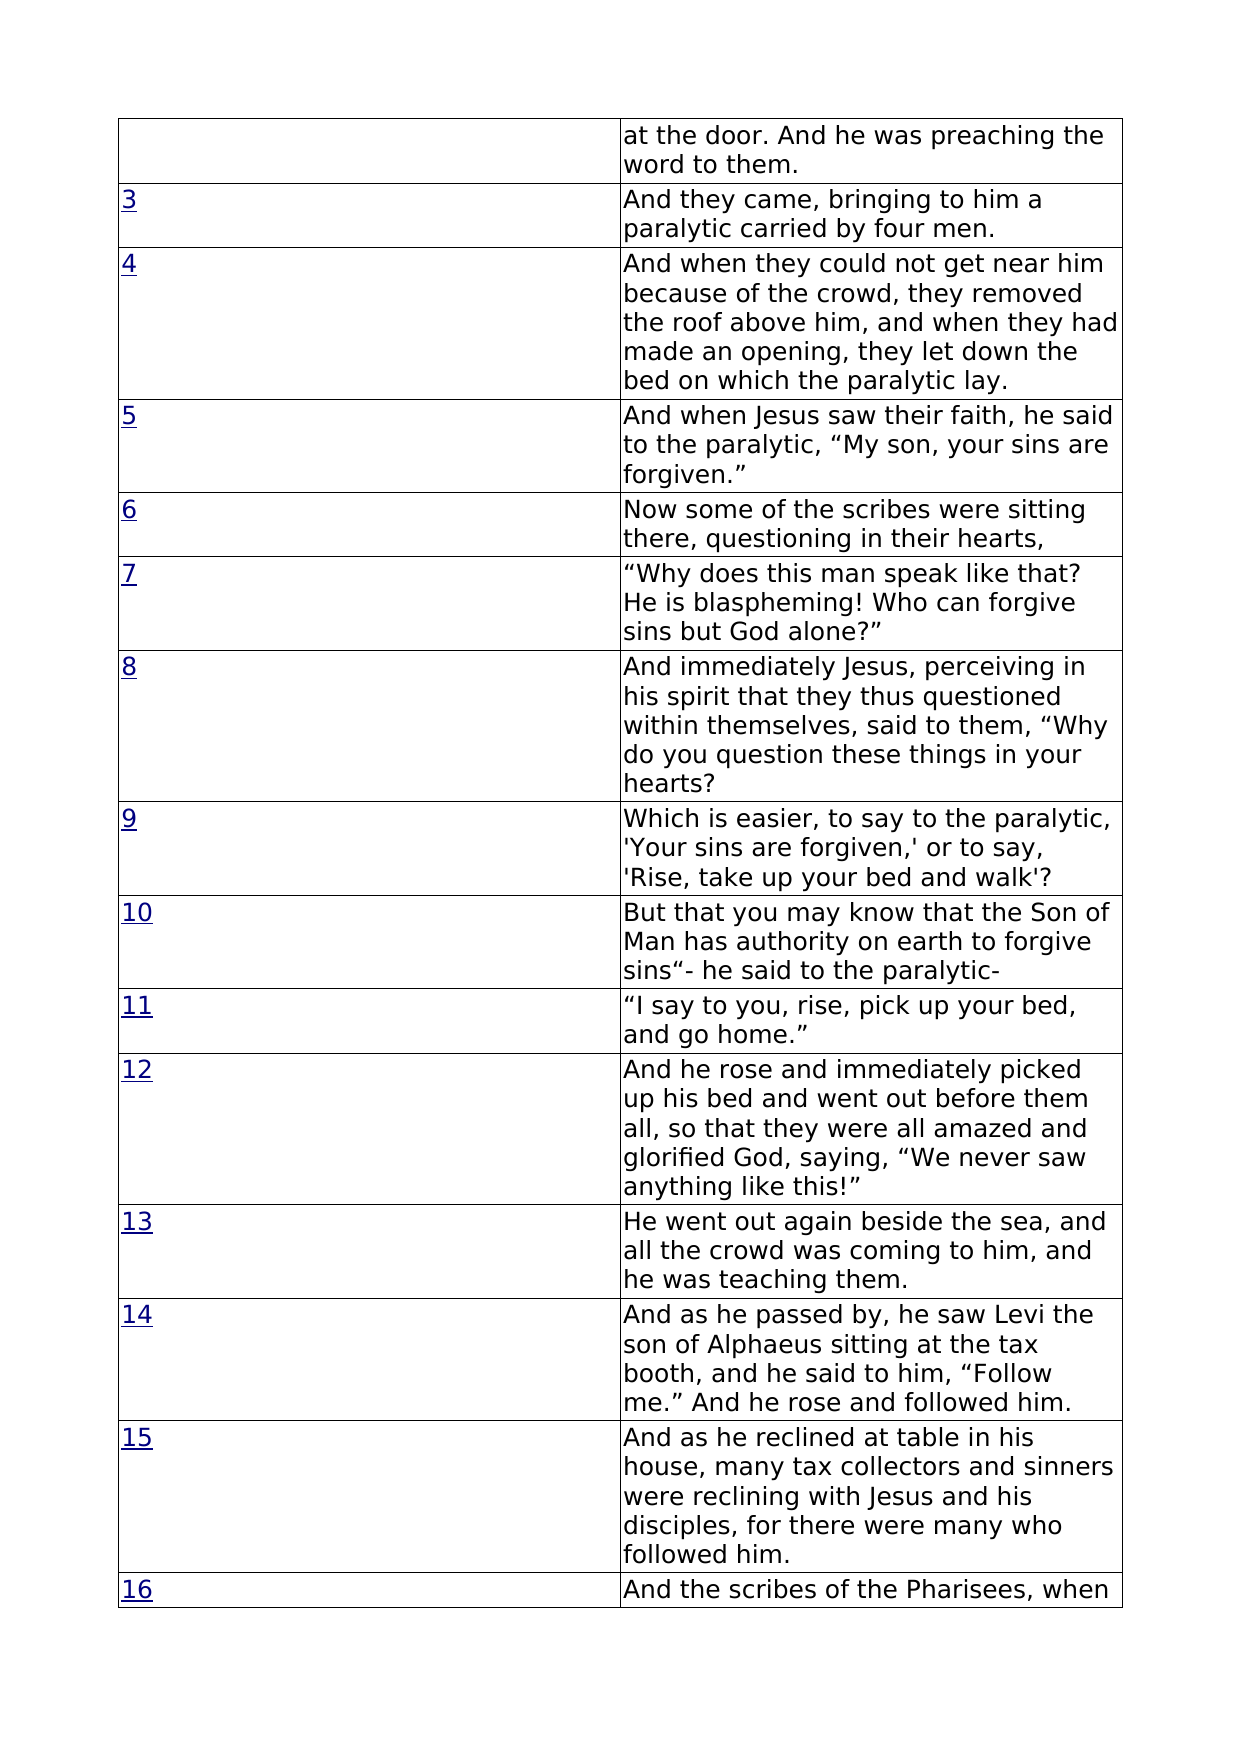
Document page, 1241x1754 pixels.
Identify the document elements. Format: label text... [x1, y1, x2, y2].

table_cell 7 [119, 557, 620, 649]
table_cell And immediately Jesus, perceiving in his spirit that they thus questioned within themselves, said to them, “Why do you question these things in your hearts? [621, 651, 1122, 801]
table_cell 6 [119, 493, 620, 556]
table_cell And they came, bringing to him a paralytic carried by four men. [621, 184, 1122, 247]
table_cell 14 [119, 1299, 620, 1420]
table_cell And when they could not get near him because of the crowd, they removed the roof above him, and when they had made an opening, they let down the bed on which the paralytic lay. [621, 248, 1122, 398]
table_cell 13 [119, 1205, 620, 1298]
table_cell And the scribes of the Pharisees, when [621, 1573, 1122, 1607]
table_cell 11 [119, 989, 620, 1052]
table_cell 10 [119, 896, 620, 988]
table_cell “I say to you, rise, pick up your bed, and go home.” [621, 989, 1122, 1052]
table_cell And as he passed by, he saw Levi the son of Alphaeus sitting at the tax booth, and he said to him, “Follow me.” And he rose and followed him. [621, 1299, 1122, 1420]
table_cell 15 [119, 1421, 620, 1572]
table_cell 4 [119, 248, 620, 398]
table_cell And as he reclined at table in his house, many tax collectors and sinners were reclining with Jesus and his disciples, for there were many who followed him. [621, 1421, 1122, 1572]
table_cell 12 [119, 1054, 620, 1204]
table_cell 16 [119, 1573, 620, 1607]
table_cell And he rose and immediately picked up his bed and went out before them all, so that they were all amazed and glorified God, saying, “We never saw anything like this!” [621, 1054, 1122, 1204]
table_cell 8 [119, 651, 620, 801]
table_cell [119, 119, 620, 182]
table_cell “Why does this man speak like that? He is blaspheming! Who can forgive sins but God alone?” [621, 557, 1122, 649]
table_cell 3 [119, 184, 620, 247]
table_cell Now some of the scribes were sitting there, questioning in their hearts, [621, 493, 1122, 556]
table_cell But that you may know that the Son of Man has authority on earth to forgive sins“- he said to the paralytic- [621, 896, 1122, 988]
table_cell 9 [119, 802, 620, 895]
table_cell at the door. And he was preaching the word to them. [621, 119, 1122, 182]
table_cell Which is easier, to say to the paralytic, 'Your sins are forgiven,' or to say, 'Rise, take up your bed and walk'? [621, 802, 1122, 895]
table_cell 5 [119, 400, 620, 492]
table_cell And when Jesus saw their faith, he said to the paralytic, “My son, your sins are forgiven.” [621, 400, 1122, 492]
table_cell He went out again beside the sea, and all the crowd was coming to him, and he was teaching them. [621, 1205, 1122, 1298]
